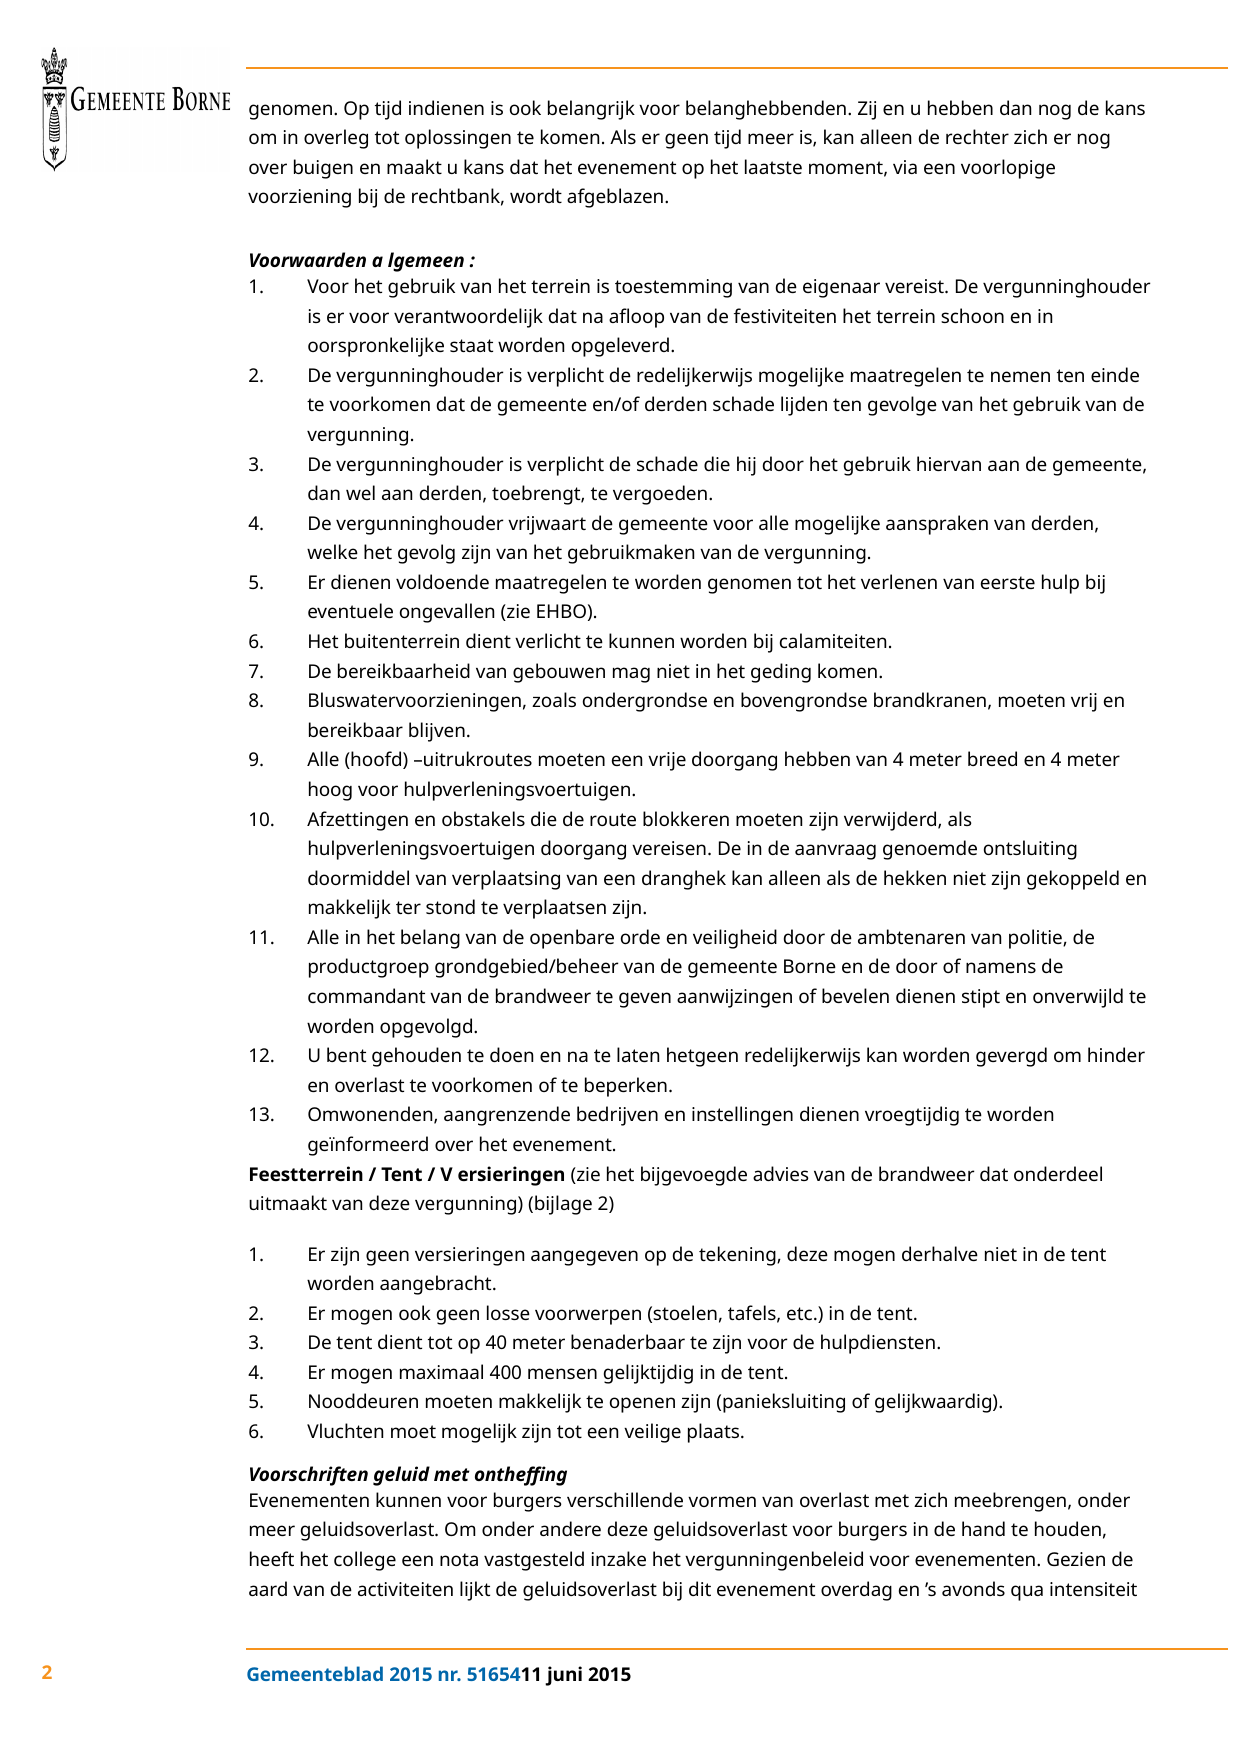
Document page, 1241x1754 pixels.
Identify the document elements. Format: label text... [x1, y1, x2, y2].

list Vluchten moet mogelijk zijn tot een veilige plaats. [248, 1418, 1152, 1444]
list De vergunninghouder is verplicht de schade die hij door het gebruik hiervan aan de gemeente, dan wel aan derden, toebrengt, te vergoeden. [248, 451, 1152, 506]
text Feestterrein / Tent / V ersieringen (zie het bijgevoegde advies van de brandweer dat onderdeel uitmaakt van deze vergunning) (bijlage 2) [248, 1161, 1152, 1216]
list U bent gehouden te doen en na te laten hetgeen redelijkerwijs kan worden gevergd om hinder en overlast te voorkomen of te beperken. [248, 1042, 1152, 1098]
list Er dienen voldoende maatregelen te worden genomen tot het verlenen van eerste hulp bij eventuele ongevallen (zie EHBO). [248, 569, 1152, 624]
picture [41, 47, 231, 172]
list Er mogen ook geen losse voorwerpen (stoelen, tafels, etc.) in de tent. [248, 1300, 1152, 1326]
text genomen. Op tijd indienen is ook belangrijk voor belanghebbenden. Zij en u hebben dan nog de kans om in overleg tot oplossingen te komen. Als er geen tijd meer is, kan alleen de rechter zich er nog over buigen en maakt u kans dat het evenement op het laatste moment, via een voorlopige voorziening bij de rechtbank, wordt afgeblazen. [248, 95, 1152, 209]
list Nooddeuren moeten makkelijk te openen zijn (panieksluiting of gelijkwaardig). [248, 1389, 1152, 1414]
list De vergunninghouder is verplicht de redelijkerwijs mogelijke maatregelen te nemen ten einde te voorkomen dat de gemeente en/of derden schade lijden ten gevolge van het gebruik van de vergunning. [248, 362, 1152, 447]
list Alle (hoofd) –uitrukroutes moeten een vrije doorgang hebben van 4 meter breed en 4 meter hoog voor hulpverleningsvoertuigen. [248, 747, 1152, 802]
list De bereikbaarheid van gebouwen mag niet in het geding komen. [248, 658, 1152, 683]
text Voorschriften geluid met ontheffing [248, 1461, 1152, 1487]
list Er zijn geen versieringen aangegeven op de tekening, deze mogen derhalve niet in de tent worden aangebracht. [248, 1241, 1152, 1296]
list Voor het gebruik van het terrein is toestemming van de eigenaar vereist. De vergunninghouder is er voor verantwoordelijk dat na afloop van de festiviteiten het terrein schoon en in oorspronkelijke staat worden opgeleverd. [248, 273, 1152, 358]
list Het buitenterrein dient verlicht te kunnen worden bij calamiteiten. [248, 628, 1152, 654]
list Alle in het belang van de openbare orde en veiligheid door de ambtenaren van politie, de productgroep grondgebied/beheer van de gemeente Borne en de door of namens de commandant van de brandweer te geven aanwijzingen of bevelen dienen stipt en onverwijld te worden opgevolgd. [248, 924, 1152, 1038]
list De tent dient tot op 40 meter benaderbaar te zijn voor de hulpdiensten. [248, 1329, 1152, 1355]
text Voorwaarden a lgemeen : [248, 247, 1152, 273]
text Evenementen kunnen voor burgers verschillende vormen van overlast met zich meebrengen, onder meer geluidsoverlast. Om onder andere deze geluidsoverlast voor burgers in de hand te houden, heeft het college een nota vastgesteld inzake het vergunningenbeleid voor evenementen. Gezien de aard van de activiteiten lijkt de geluidsoverlast bij dit evenement overdag en ’s avonds qua intensiteit [248, 1487, 1152, 1602]
list Afzettingen en obstakels die de route blokkeren moeten zijn verwijderd, als hulpverleningsvoertuigen doorgang vereisen. De in de aanvraag genoemde ontsluiting doormiddel van verplaatsing van een dranghek kan alleen als de hekken niet zijn gekoppeld en makkelijk ter stond te verplaatsen zijn. [248, 806, 1152, 920]
list Er mogen maximaal 400 mensen gelijktijdig in de tent. [248, 1359, 1152, 1385]
list Bluswatervoorzieningen, zoals ondergrondse en bovengrondse brandkranen, moeten vrij en bereikbaar blijven. [248, 687, 1152, 743]
list Omwonenden, aangrenzende bedrijven en instellingen dienen vroegtijdig te worden geïnformeerd over het evenement. [248, 1102, 1152, 1157]
list De vergunninghouder vrijwaart de gemeente voor alle mogelijke aanspraken van derden, welke het gevolg zijn van het gebruikmaken van de vergunning. [248, 510, 1152, 565]
